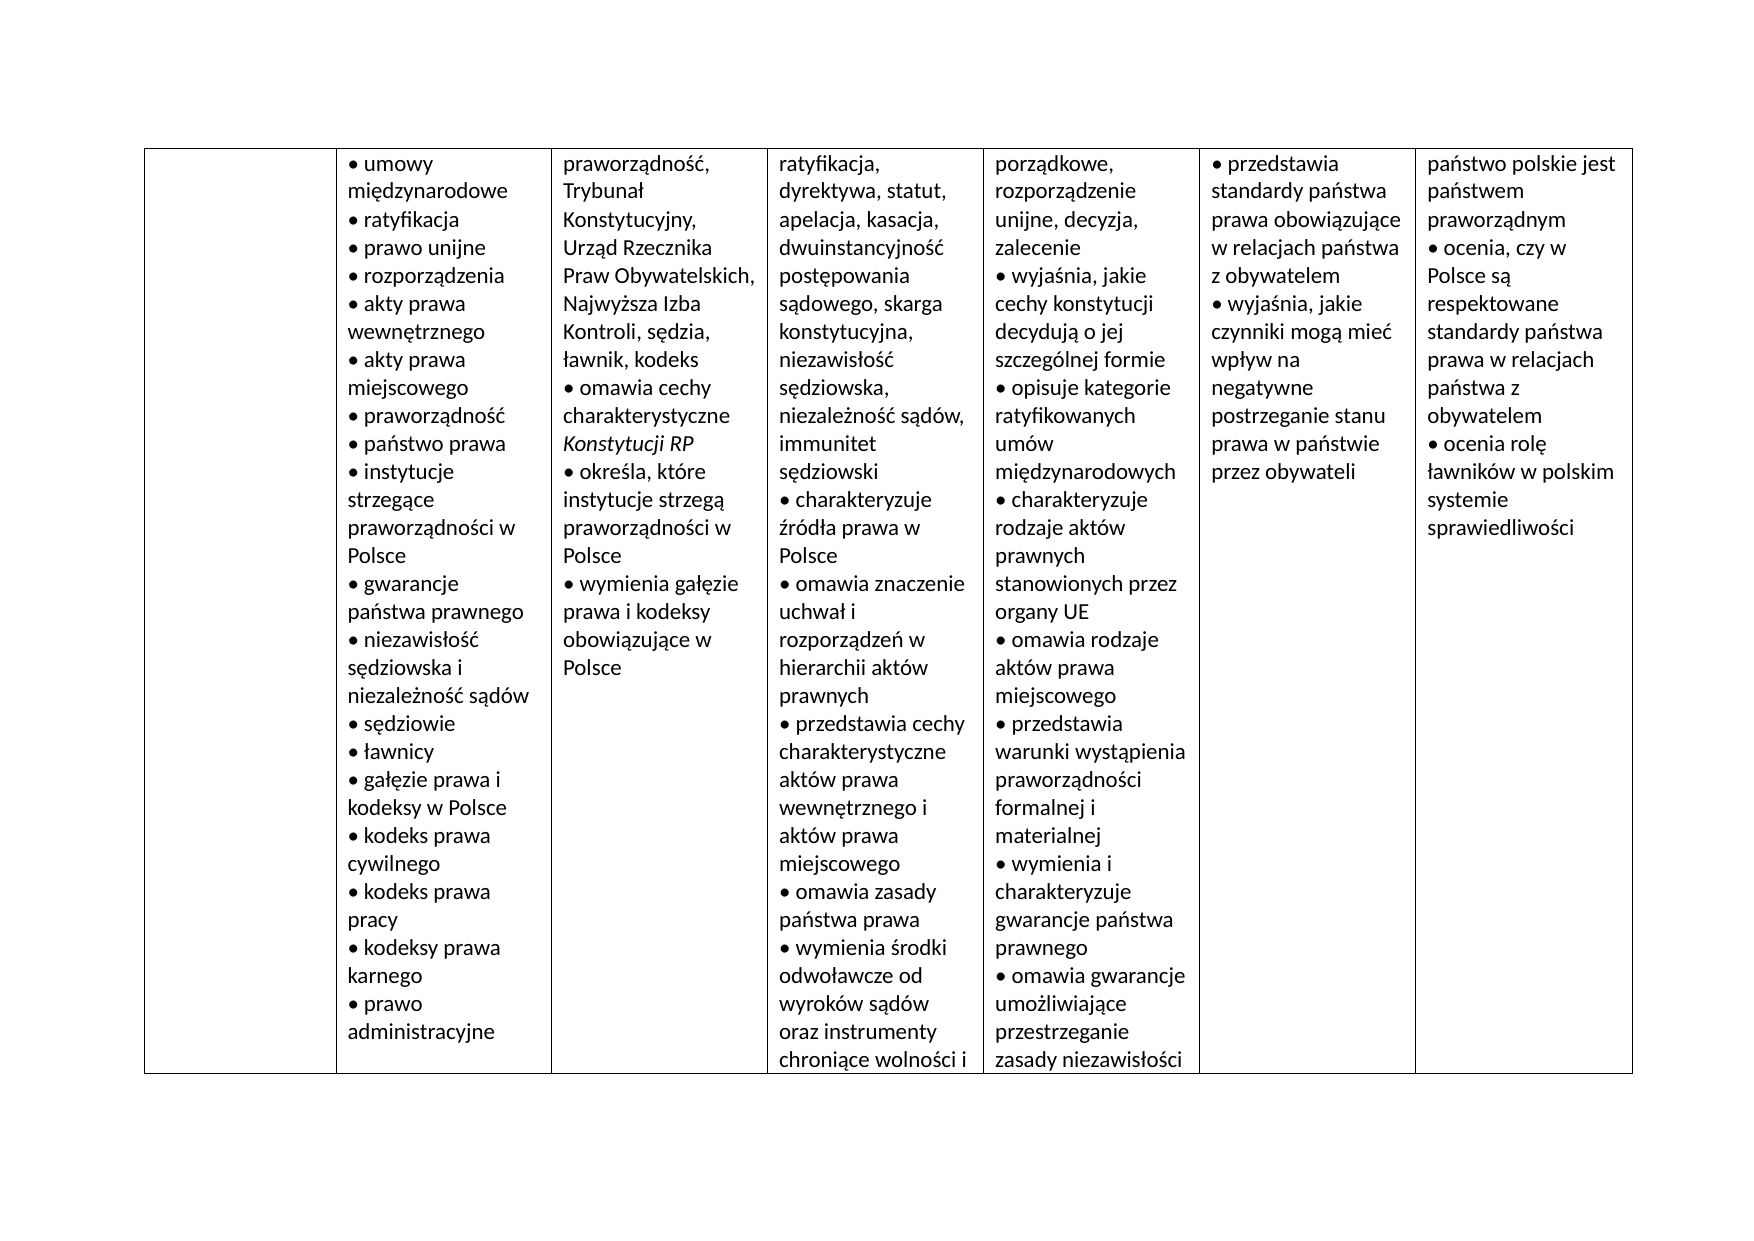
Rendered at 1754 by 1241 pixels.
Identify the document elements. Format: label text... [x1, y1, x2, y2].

table_cell • umowy międzynarodowe • ratyfikacja • prawo unijne • rozporządzenia • akty prawa wewnętrznego • akty prawa miejscowego • praworządność • państwo prawa • instytucje strzegące praworządności w Polsce • gwarancje państwa prawnego • niezawisłość sędziowska i niezależność sądów • sędziowie • ławnicy • gałęzie prawa i kodeksy w Polsce • kodeks prawa cywilnego • kodeks prawa pracy • kodeksy prawa karnego • prawo administracyjne [337, 149, 551, 1073]
table_cell porządkowe, rozporządzenie unijne, decyzja, zalecenie • wyjaśnia, jakie cechy konstytucji decydują o jej szczególnej formie • opisuje kategorie ratyfikowanych umów międzynarodowych • charakteryzuje rodzaje aktów prawnych stanowionych przez organy UE • omawia rodzaje aktów prawa miejscowego • przedstawia warunki wystąpienia praworządności formalnej i materialnej • wymienia i charakteryzuje gwarancje państwa prawnego • omawia gwarancje umożliwiające przestrzeganie zasady niezawisłości [984, 149, 1199, 1073]
table_cell • przedstawia standardy państwa prawa obowiązujące w relacjach państwa z obywatelem • wyjaśnia, jakie czynniki mogą mieć wpływ na negatywne postrzeganie stanu prawa w państwie przez obywateli [1200, 149, 1415, 1073]
table_cell ratyfikacja, dyrektywa, statut, apelacja, kasacja, dwuinstancyjność postępowania sądowego, skarga konstytucyjna, niezawisłość sędziowska, niezależność sądów, immunitet sędziowski • charakteryzuje źródła prawa w Polsce • omawia znaczenie uchwał i rozporządzeń w hierarchii aktów prawnych • przedstawia cechy charakterystyczne aktów prawa wewnętrznego i aktów prawa miejscowego • omawia zasady państwa prawa • wymienia środki odwoławcze od wyroków sądów oraz instrumenty chroniące wolności i [768, 149, 983, 1073]
table_cell państwo polskie jest państwem praworządnym • ocenia, czy w Polsce są respektowane standardy państwa prawa w relacjach państwa z obywatelem • ocenia rolę ławników w polskim systemie sprawiedliwości [1416, 149, 1632, 1073]
table_cell [145, 149, 336, 1073]
table_cell praworządność, Trybunał Konstytucyjny, Urząd Rzecznika Praw Obywatelskich, Najwyższa Izba Kontroli, sędzia, ławnik, kodeks • omawia cechy charakterystyczne Konstytucji RP • określa, które instytucje strzegą praworządności w Polsce • wymienia gałęzie prawa i kodeksy obowiązujące w Polsce [552, 149, 767, 1073]
